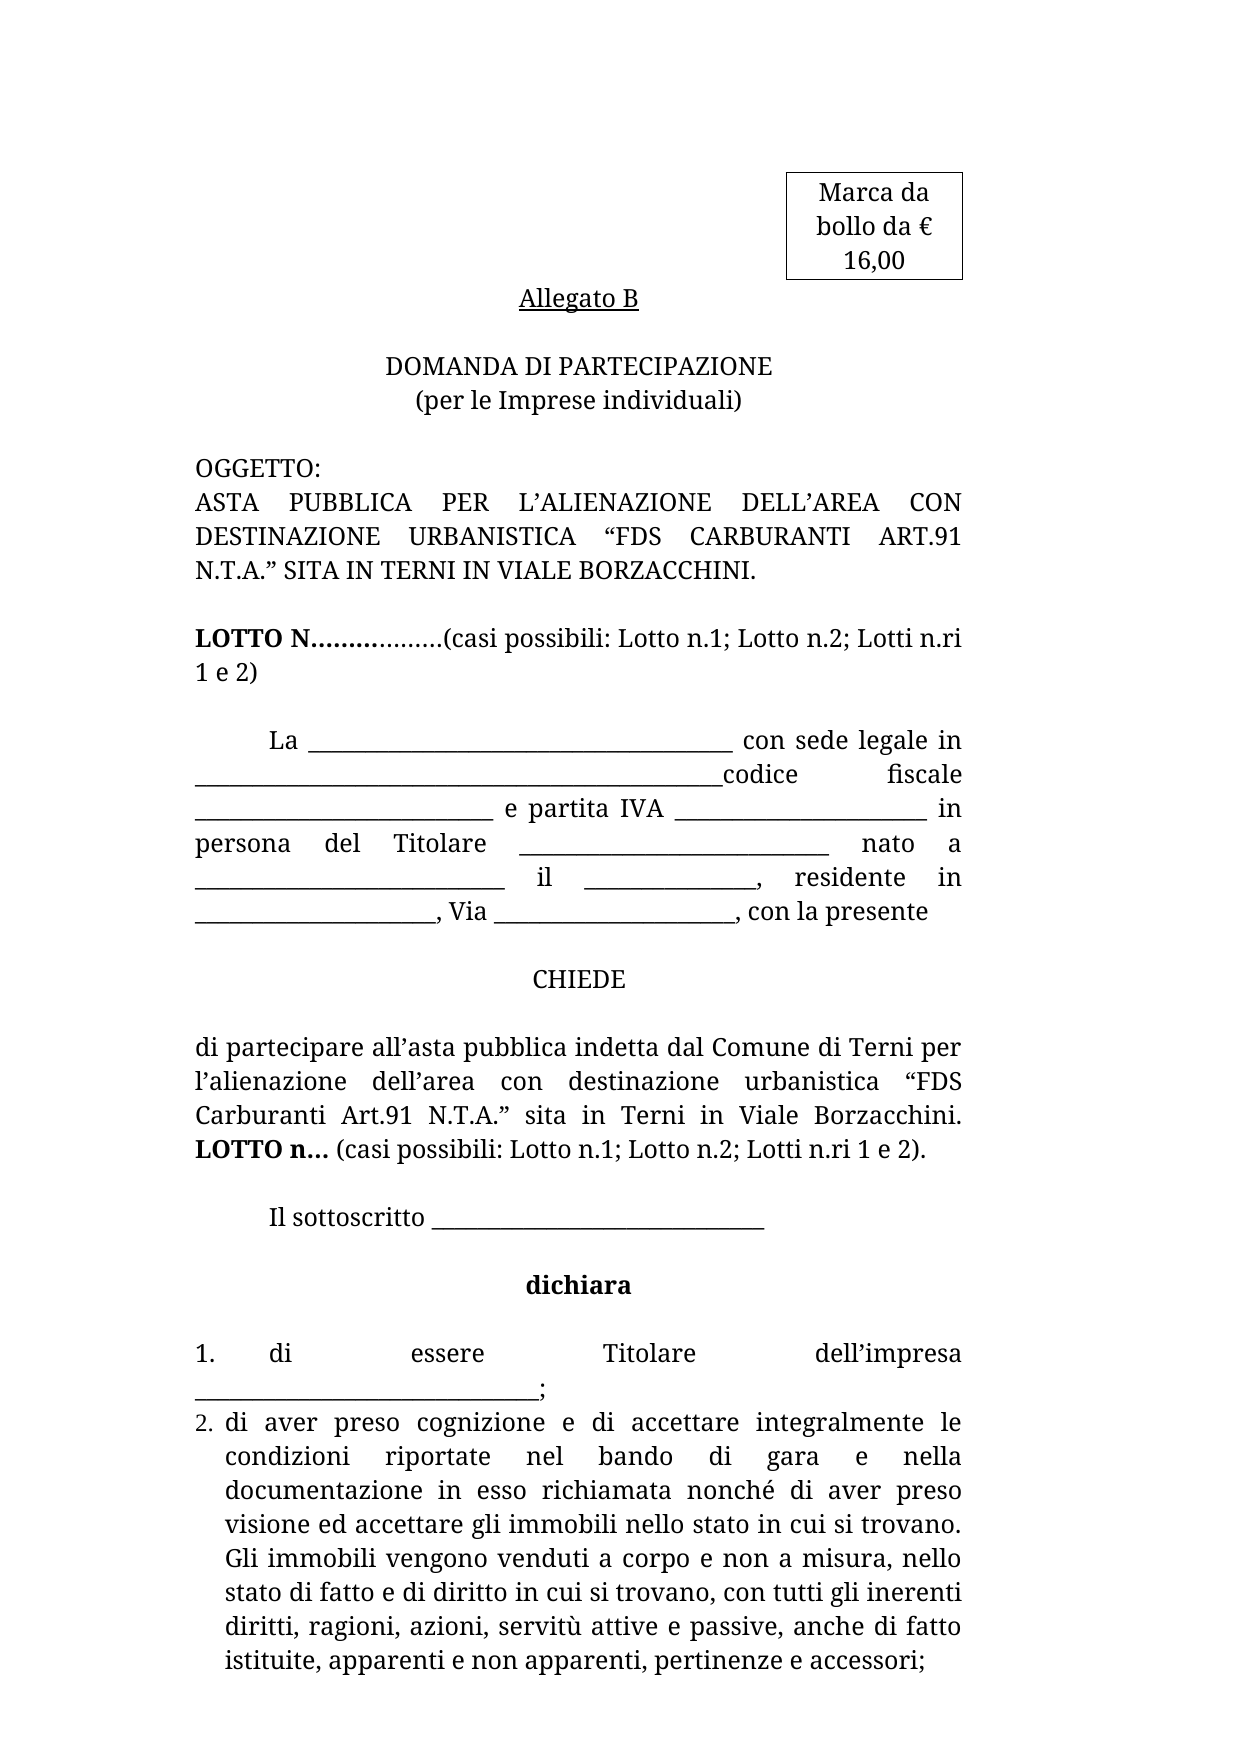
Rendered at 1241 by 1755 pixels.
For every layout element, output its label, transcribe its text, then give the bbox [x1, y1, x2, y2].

text dichiara [195, 1268, 963, 1302]
text Il sottoscritto _____________________________ [195, 1200, 963, 1234]
text Allegato B [195, 280, 963, 314]
text Marca da bollo da € 16,00 [787, 173, 962, 279]
list di essere Titolare dell’impresa ______________________________; [195, 1336, 963, 1404]
text ASTA PUBBLICA PER L’ALIENAZIONE dell’area CON DESTINAZIONE URBANISTICA “FDS Carburanti Art.91 N.T.A.” sita in Terni in Viale Borzacchini. [195, 484, 963, 587]
text DOMANDA DI PARTECIPAZIONE [195, 348, 963, 382]
text (per le Imprese individuali) [195, 382, 963, 416]
text La _____________________________________ con sede legale in ______________________________________________codice fiscale __________________________ e partita IVA ______________________ in persona del Titolare ___________________________ nato a ___________________________ il _______________, residente in _____________________, Via _____________________, con la presente [195, 723, 963, 927]
text di partecipare all’asta pubblica indetta dal Comune di Terni per l’alienazione dell’area con destinazione urbanistica “FDS Carburanti Art.91 N.T.A.” sita in Terni in Viale Borzacchini. LOTTO n… (casi possibili: Lotto n.1; Lotto n.2; Lotti n.ri 1 e 2). [195, 1029, 963, 1166]
text OGGETTO: [195, 451, 963, 484]
text LOTTO N………………(casi possibili: Lotto n.1; Lotto n.2; Lotti n.ri 1 e 2) [195, 621, 963, 689]
list di aver preso cognizione e di accettare integralmente le condizioni riportate nel bando di gara e nella documentazione in esso richiamata nonché di aver preso visione ed accettare gli immobili nello stato in cui si trovano. Gli immobili vengono venduti a corpo e non a misura, nello stato di fatto e di diritto in cui si trovano, con tutti gli inerenti diritti, ragioni, azioni, servitù attive e passive, anche di fatto istituite, apparenti e non apparenti, pertinenze e accessori; [195, 1404, 963, 1677]
subtitle CHIEDE [195, 961, 963, 996]
